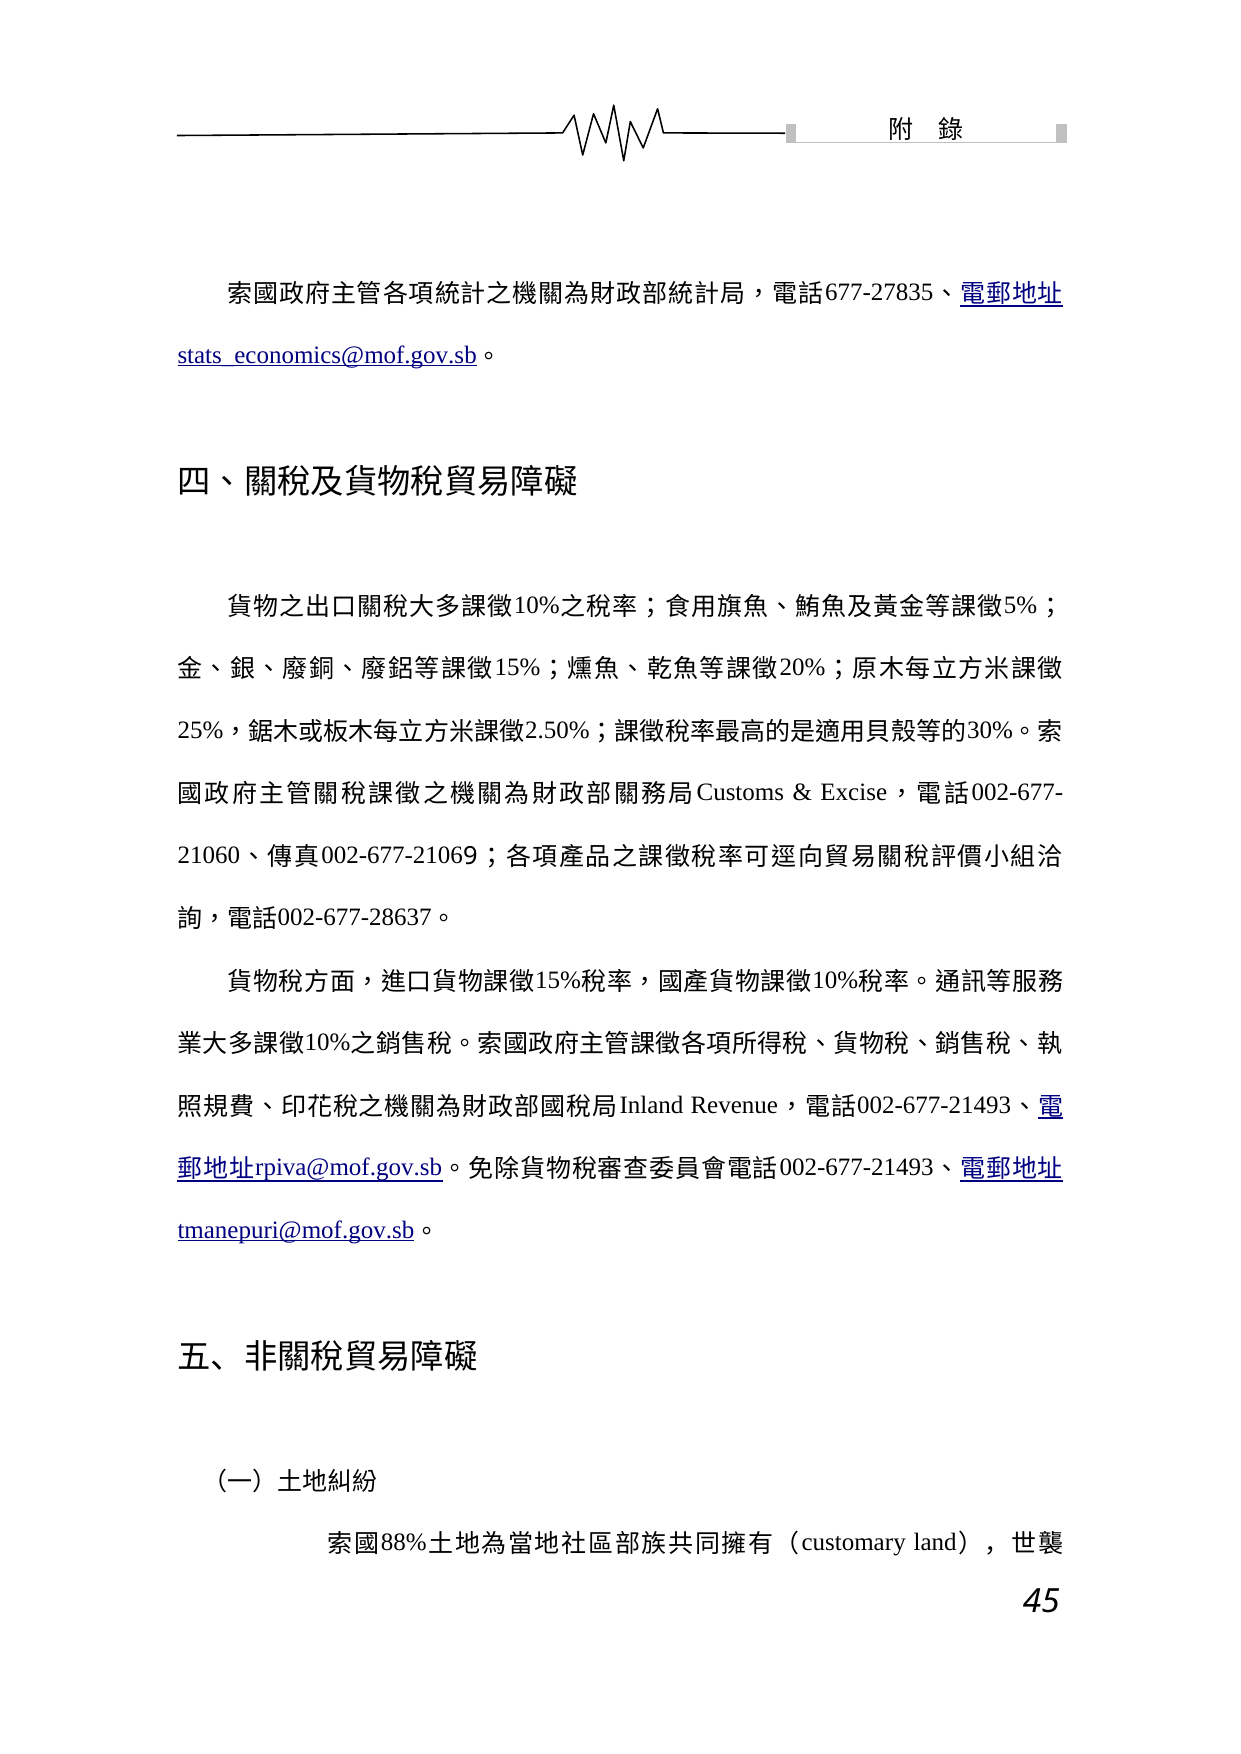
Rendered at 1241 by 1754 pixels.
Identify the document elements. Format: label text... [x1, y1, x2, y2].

text 貨物之出口關稅大多課徵10%之稅率；食用旗魚、鮪魚及黃金等課徵5%；金、銀、廢銅、廢鋁等課徵15%；燻魚、乾魚等課徵20%；原木每立方米課徵25%，鋸木或板木每立方米課徵2.50%；課徵稅率最高的是適用貝殼等的30%。索國政府主管關稅課徵之機關為財政部關務局Customs & Excise，電話002-677-21060、傳真002-677-21069；各項產品之課徵稅率可逕向貿易關稅評價小組洽詢，電話002-677-28637。 [177, 563, 1063, 938]
text （一）土地糾紛 [202, 1438, 1063, 1500]
text 四、關稅及貨物稅貿易障礙 [177, 438, 1063, 500]
text 貨物稅方面，進口貨物課徵15%稅率，國產貨物課徵10%稅率。通訊等服務業大多課徵10%之銷售稅。索國政府主管課徵各項所得稅、貨物稅、銷售稅、執照規費、印花稅之機關為財政部國稅局Inland Revenue，電話002-677-21493、電郵地址rpiva@mof.gov.sb。免除貨物稅審查委員會電話002-677-21493、電郵地址tmanepuri@mof.gov.sb。 [177, 938, 1063, 1250]
text 索國政府主管各項統計之機關為財政部統計局，電話677-27835、電郵地址stats_economics@mof.gov.sb。 [177, 250, 1063, 375]
text 索國88%土地為當地社區部族共同擁有（customary land），世襲 [277, 1500, 1063, 1563]
text 五、非關稅貿易障礙 [177, 1313, 1063, 1375]
